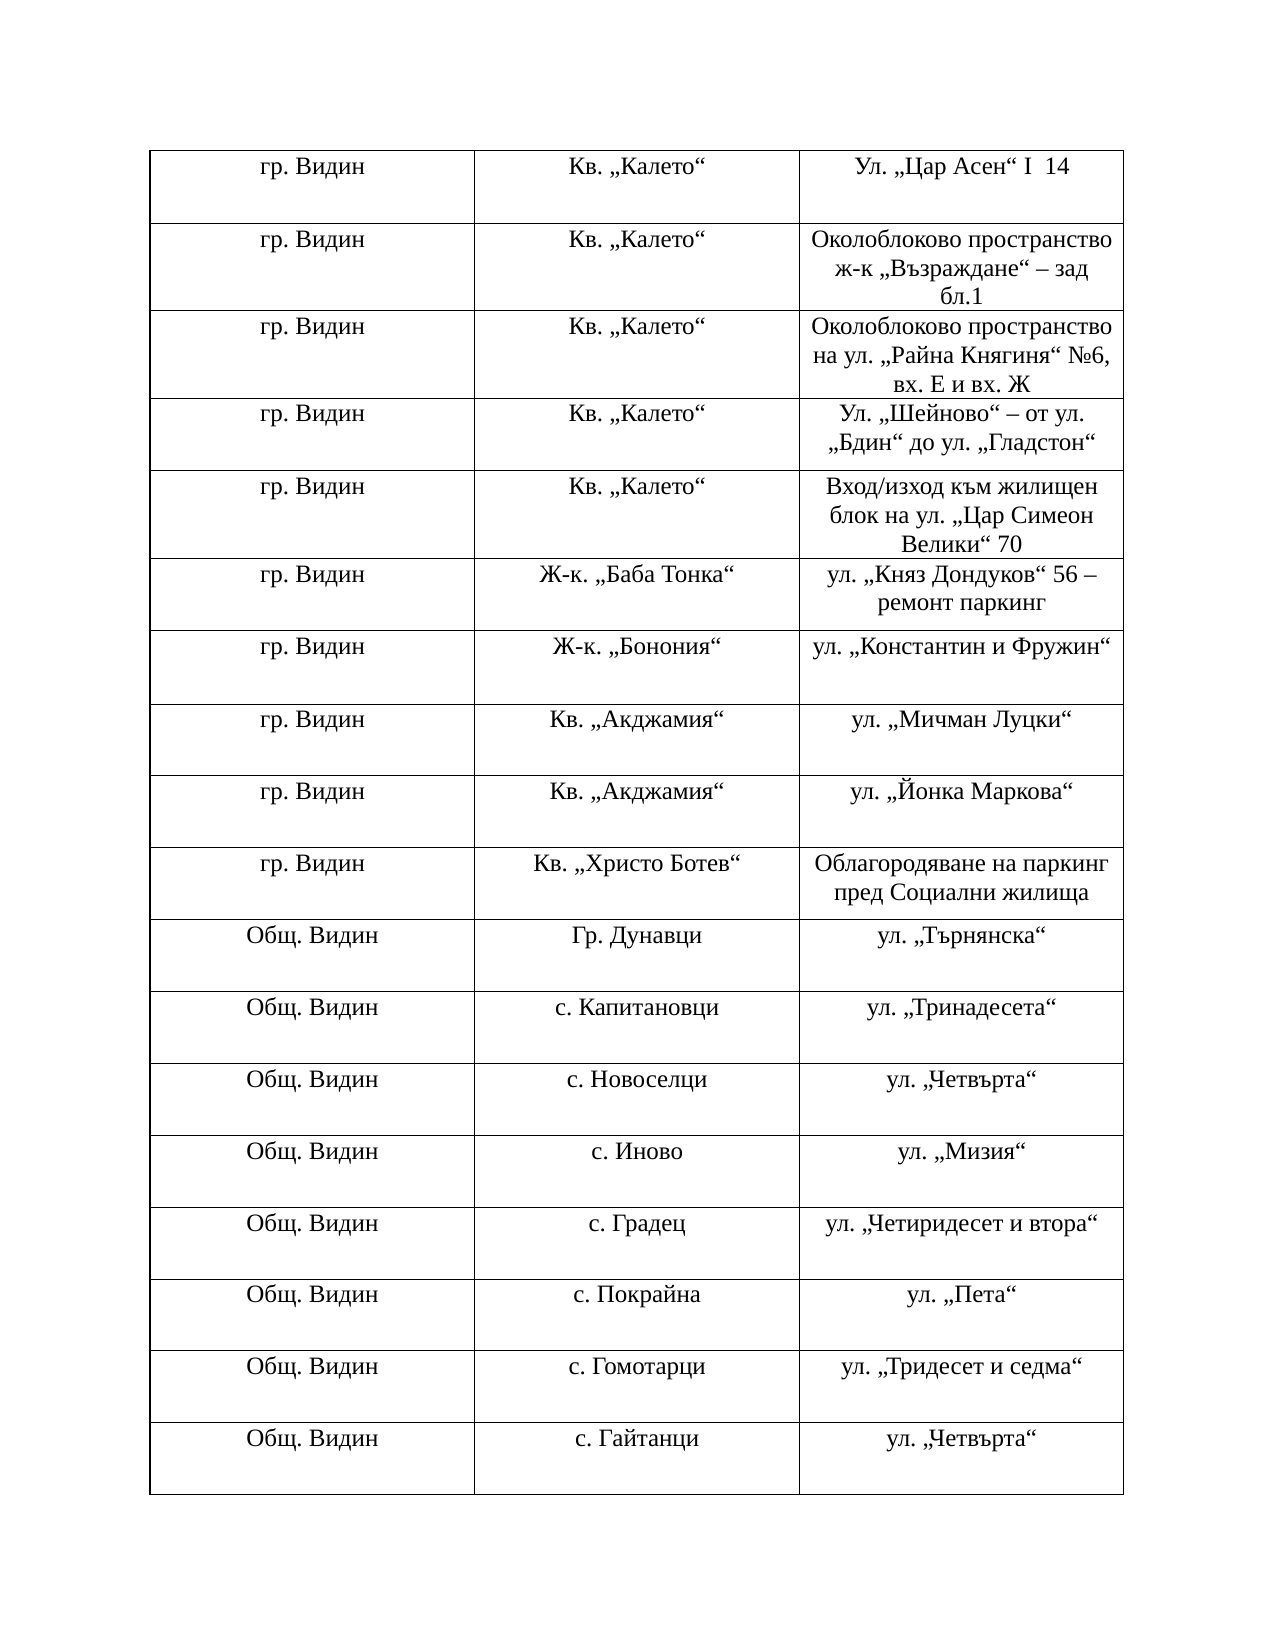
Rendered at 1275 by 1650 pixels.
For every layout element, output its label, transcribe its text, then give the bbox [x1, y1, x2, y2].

table_cell Ж-к. „Баба Тонка“ [475, 559, 799, 630]
table_cell гр. Видин [151, 224, 474, 310]
table_cell Кв. „Калето“ [475, 471, 799, 558]
table_cell гр. Видин [151, 311, 474, 397]
table_cell ул. „Четвърта“ [800, 1423, 1123, 1494]
table_cell ул. „Йонка Маркова“ [800, 776, 1123, 847]
table_cell гр. Видин [151, 471, 474, 558]
table_cell ул. „Търнянска“ [800, 920, 1123, 991]
table_cell Общ. Видин [151, 1064, 474, 1135]
table_cell ул. „Княз Дондуков“ 56 – ремонт паркинг [800, 559, 1123, 630]
table_cell с. Новоселци [475, 1064, 799, 1135]
table_cell Облагородяване на паркинг пред Социални жилища [800, 848, 1123, 919]
table_cell ул. „Мизия“ [800, 1136, 1123, 1207]
table_cell гр. Видин [151, 848, 474, 919]
table_header Кв. „Калето“ [475, 151, 799, 223]
table_cell гр. Видин [151, 559, 474, 630]
table_cell Общ. Видин [151, 1423, 474, 1494]
table_cell гр. Видин [151, 705, 474, 775]
table_cell с. Гайтанци [475, 1423, 799, 1494]
table_cell ул. „Тринадесета“ [800, 992, 1123, 1063]
table_header гр. Видин [151, 151, 474, 223]
table_cell Кв. „Калето“ [475, 399, 799, 470]
table_cell Кв. „Акджамия“ [475, 705, 799, 775]
table_cell ул. „Четвърта“ [800, 1064, 1123, 1135]
table_cell с. Градец [475, 1208, 799, 1278]
table_cell ул. „Пета“ [800, 1280, 1123, 1350]
table_cell Общ. Видин [151, 1280, 474, 1350]
table_cell с. Гомотарци [475, 1351, 799, 1422]
table_cell ул. „Тридесет и седма“ [800, 1351, 1123, 1422]
table_header Ул. „Цар Асен“ I 14 [800, 151, 1123, 223]
table_cell Общ. Видин [151, 1136, 474, 1207]
table_cell гр. Видин [151, 776, 474, 847]
table_cell Гр. Дунавци [475, 920, 799, 991]
table_cell гр. Видин [151, 631, 474, 703]
table_cell Околоблоково пространство на ул. „Райна Княгиня“ №6, вх. Е и вх. Ж [800, 311, 1123, 397]
table_cell Кв. „Калето“ [475, 311, 799, 397]
table_cell Ул. „Шейново“ – от ул. „Бдин“ до ул. „Гладстон“ [800, 399, 1123, 470]
table_cell ул. „Мичман Луцки“ [800, 705, 1123, 775]
table_cell Общ. Видин [151, 1351, 474, 1422]
table_cell ул. „Константин и Фружин“ [800, 631, 1123, 703]
table_cell Кв. „Калето“ [475, 224, 799, 310]
table_cell Общ. Видин [151, 920, 474, 991]
table_cell Кв. „Христо Ботев“ [475, 848, 799, 919]
table_cell Околоблоково пространство ж-к „Възраждане“ – зад бл.1 [800, 224, 1123, 310]
table_cell с. Иново [475, 1136, 799, 1207]
table_cell гр. Видин [151, 399, 474, 470]
table_cell Вход/изход към жилищен блок на ул. „Цар Симеон Велики“ 70 [800, 471, 1123, 558]
table_cell Кв. „Акджамия“ [475, 776, 799, 847]
table_cell с. Капитановци [475, 992, 799, 1063]
table_cell Ж-к. „Бонония“ [475, 631, 799, 703]
table_cell Общ. Видин [151, 1208, 474, 1278]
table_cell Общ. Видин [151, 992, 474, 1063]
table_cell ул. „Четиридесет и втора“ [800, 1208, 1123, 1278]
table_cell с. Покрайна [475, 1280, 799, 1350]
